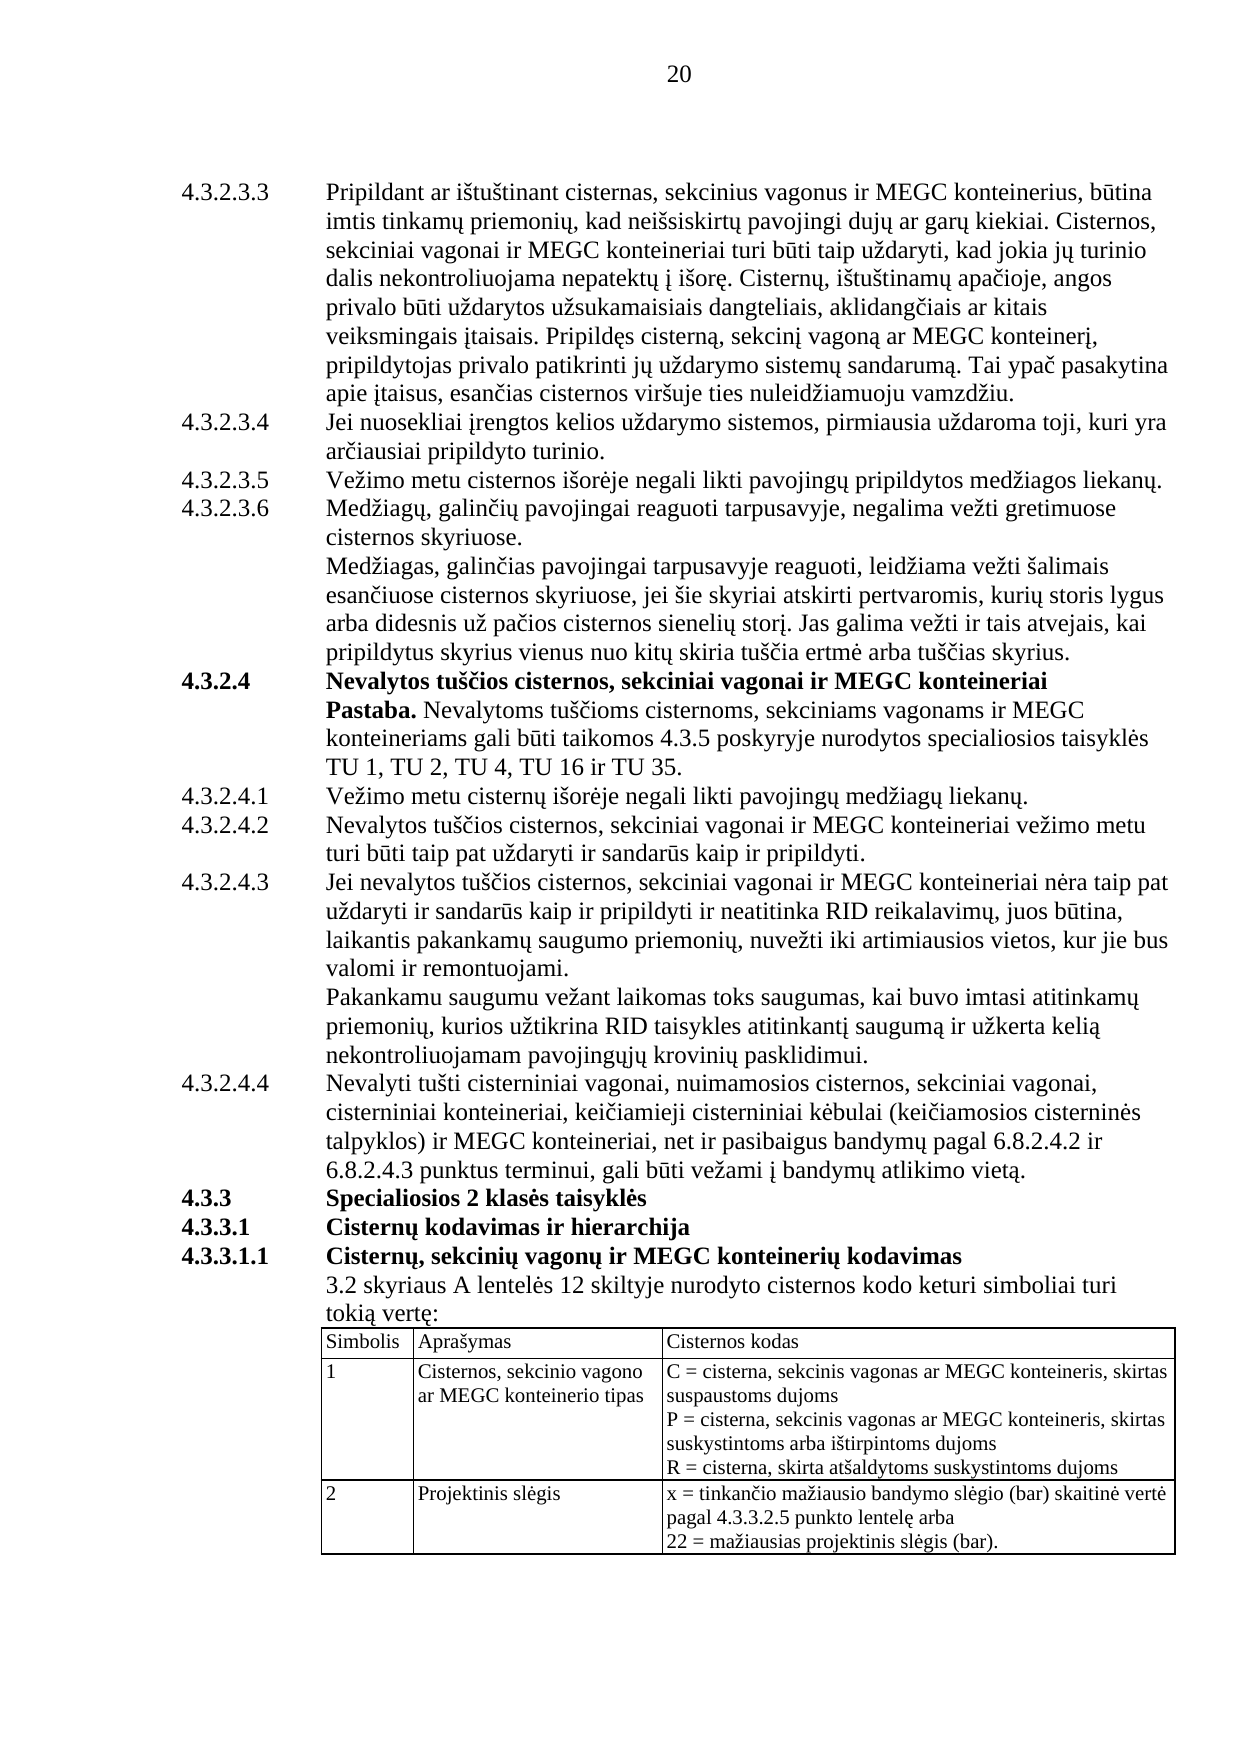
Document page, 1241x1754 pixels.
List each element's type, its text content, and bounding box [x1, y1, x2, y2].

table_cell 1 [322, 1359, 413, 1479]
table_cell [1175, 522, 1181, 551]
table_cell 4.3.3 [317, 1184, 321, 1212]
table_cell 4.3.2.3.3 [177, 177, 321, 407]
table_cell Cisternos, sekcinio vagono ar MEGC konteinerio tipas [414, 1359, 662, 1479]
table_cell [1175, 580, 1181, 666]
table_cell [177, 982, 321, 1068]
table_cell [1175, 1011, 1181, 1068]
table_cell Cisternos kodas [663, 1329, 1174, 1357]
table_cell 4.3.3 [177, 1184, 181, 1212]
table_cell [1175, 723, 1181, 781]
table_cell [1176, 1383, 1181, 1479]
table_cell 4.3.2.4.3 [177, 867, 321, 982]
table_cell [177, 1358, 321, 1479]
table_cell [1175, 838, 1181, 867]
table_cell [1175, 1097, 1181, 1183]
table_cell Simbolis [322, 1329, 413, 1357]
table_cell [177, 1327, 321, 1357]
table_cell Aprašymas [414, 1329, 662, 1357]
table_cell 4.3.2.3.4 [177, 407, 321, 465]
table_cell 2 [322, 1481, 413, 1553]
table_cell [177, 695, 321, 781]
table_cell [1176, 1505, 1181, 1553]
table_cell [177, 1270, 321, 1327]
table_cell 4.3.2.4.4 [177, 1069, 321, 1183]
table_cell [177, 551, 321, 666]
table_cell Projektinis slėgis [414, 1481, 662, 1553]
table_cell [1175, 896, 1181, 982]
table_cell [1175, 1298, 1181, 1327]
table_cell [177, 1479, 321, 1553]
table_cell 4.3.2.4.2 [177, 810, 321, 867]
table_cell 4.3.2.3.6 [177, 494, 321, 551]
